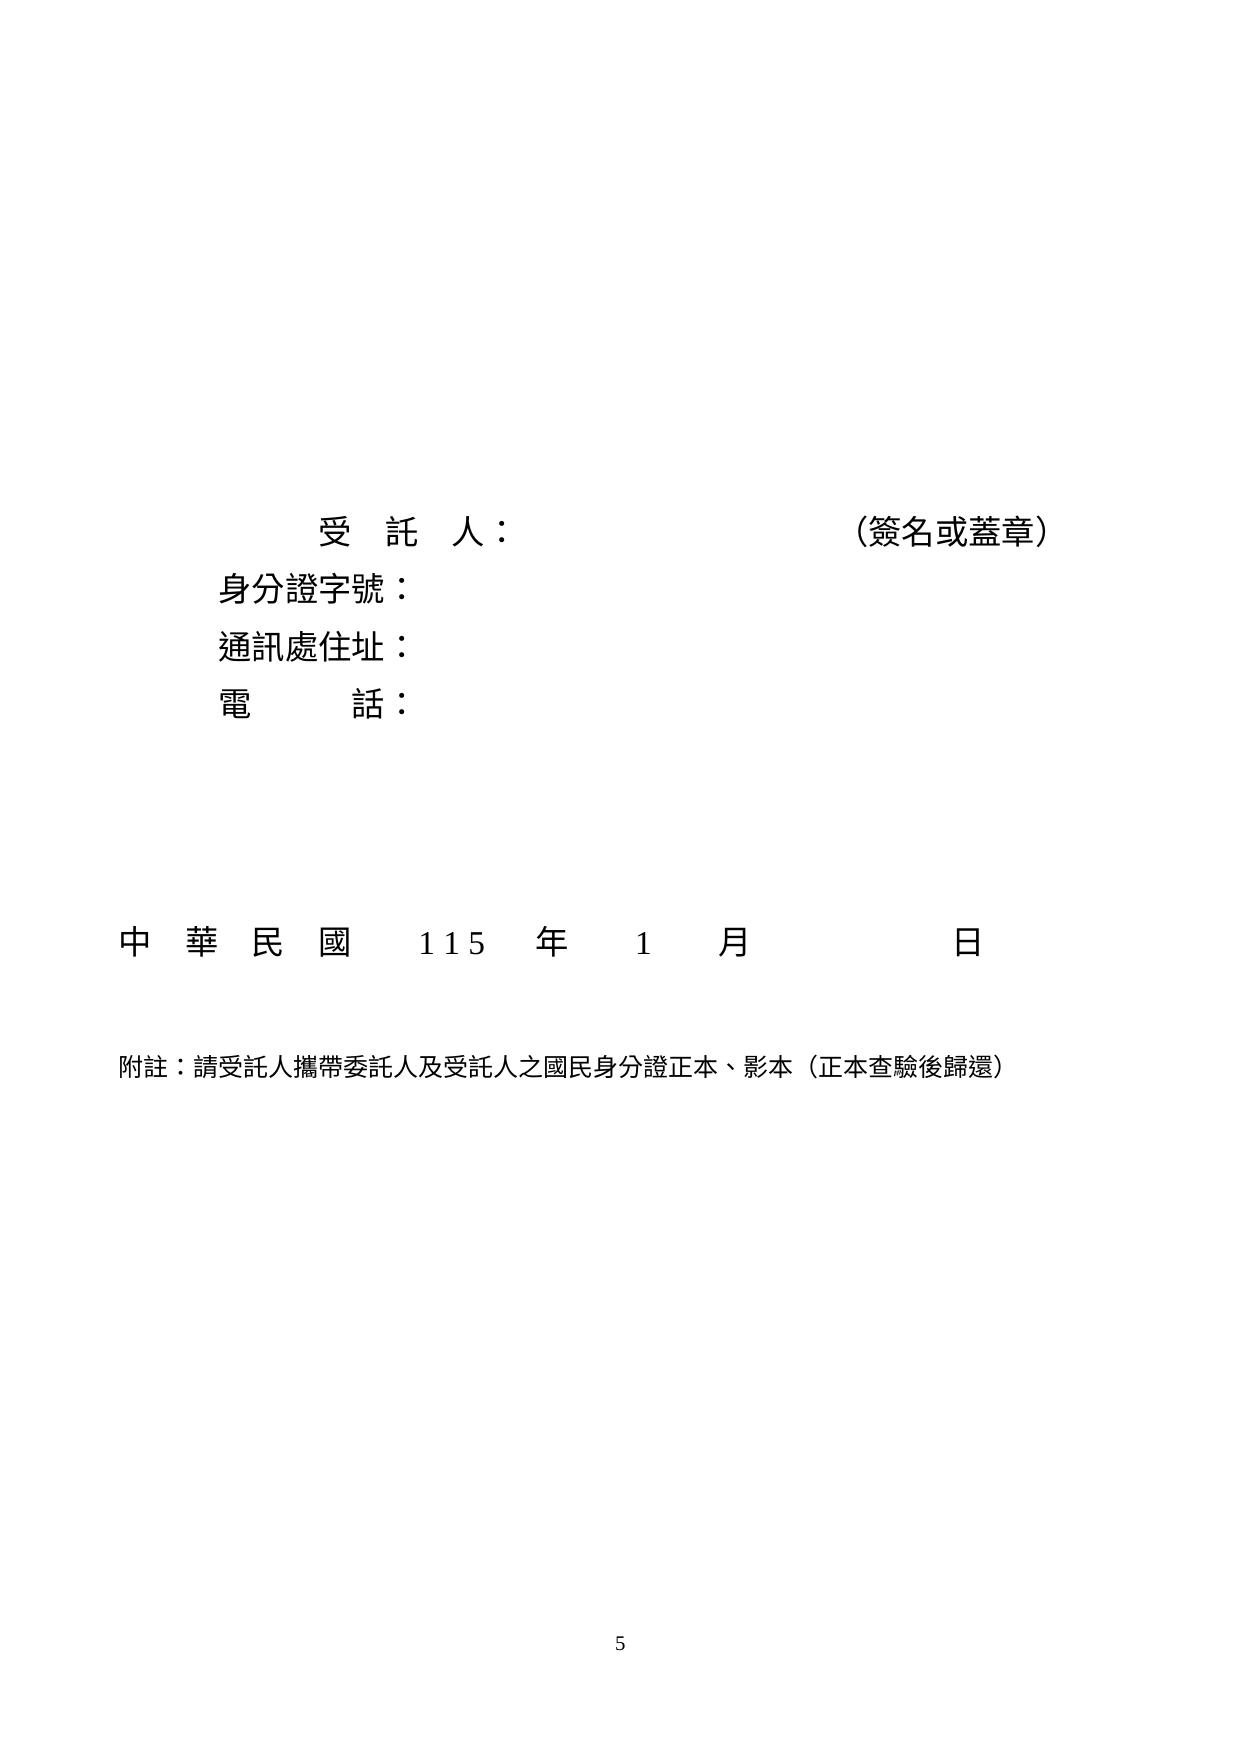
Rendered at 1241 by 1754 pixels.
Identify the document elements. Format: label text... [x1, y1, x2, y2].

text 電 話： [118, 677, 1122, 727]
text 中 華 民 國 1 1 5 年 1 月 日 [118, 927, 1122, 961]
text 附註：請受託人攜帶委託人及受託人之國民身分證正本、影本（正本查驗後歸還） [118, 1050, 1122, 1083]
text 通訊處住址： [118, 619, 1122, 669]
text 受 託 人： （簽名或蓋章） [318, 504, 1122, 554]
text 身分證字號： [118, 562, 1122, 612]
